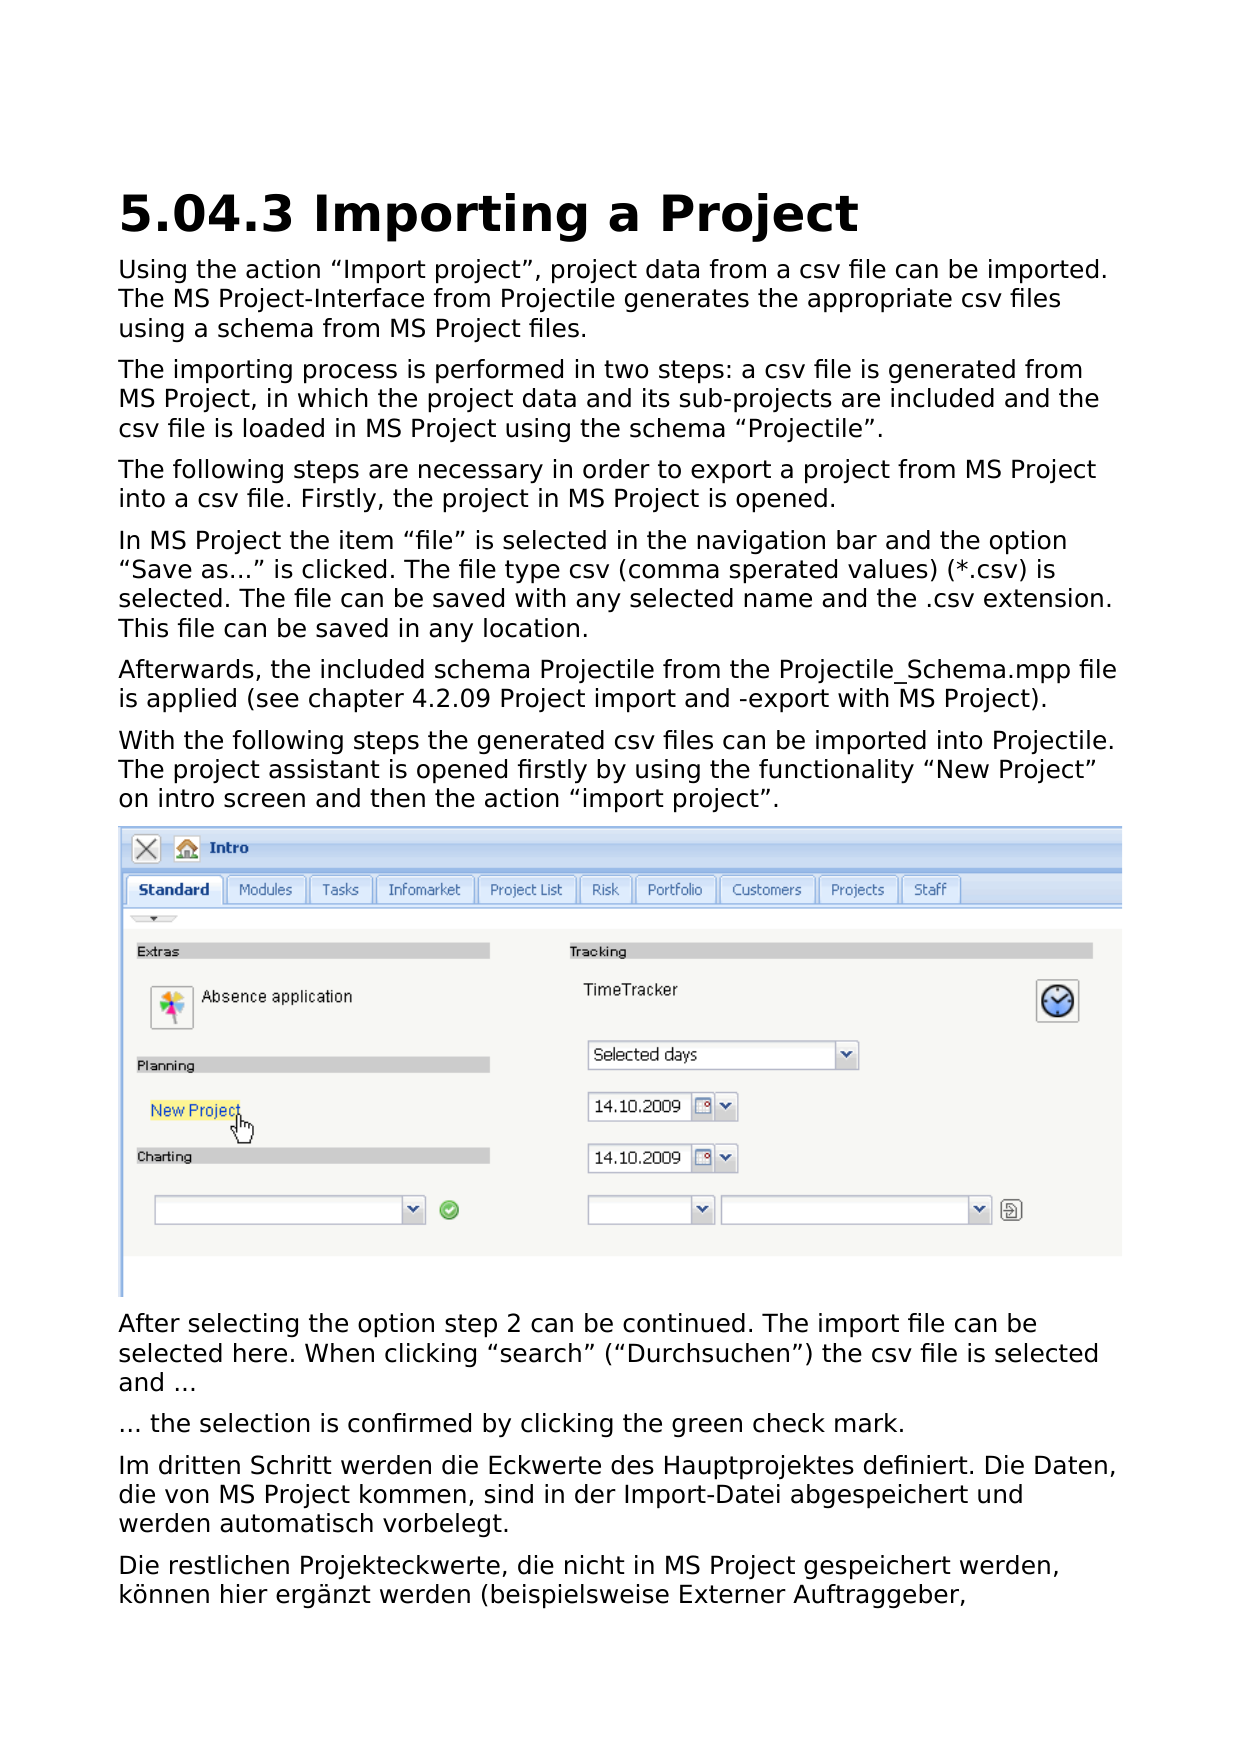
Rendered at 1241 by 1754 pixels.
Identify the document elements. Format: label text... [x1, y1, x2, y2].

text With the following steps the generated csv files can be imported into Projectile. The project assistant is opened firstly by using the functionality “New Project” on intro screen and then the action “import project”. [118, 726, 1122, 814]
text ... the selection is confirmed by clicking the green check mark. [118, 1409, 1122, 1439]
text Using the action “Import project”, project data from a csv file can be imported. The MS Project-Interface from Projectile generates the appropriate csv files using a schema from MS Project files. [118, 256, 1122, 343]
subtitle 5.04.3 Importing a Project [118, 185, 1122, 243]
picture [118, 826, 1123, 1297]
text In MS Project the item “file” is selected in the navigation bar and the option “Save as...” is clicked. The file type csv (comma sperated values) (*.csv) is selected. The file can be saved with any selected name and the .csv extension. This file can be saved in any location. [118, 526, 1122, 643]
text Im dritten Schritt werden die Eckwerte des Hauptprojektes definiert. Die Daten, die von MS Project kommen, sind in der Import-Datei abgespeichert und werden automatisch vorbelegt. [118, 1451, 1122, 1539]
text Afterwards, the included schema Projectile from the Projectile_Schema.mpp file is applied (see chapter 4.2.09 Project import and -export with MS Project). [118, 656, 1122, 714]
text Die restlichen Projekteckwerte, die nicht in MS Project gespeichert werden, können hier ergänzt werden (beispielsweise Externer Auftraggeber, [118, 1551, 1122, 1609]
text The following steps are necessary in order to export a project from MS Project into a csv file. Firstly, the project in MS Project is opened. [118, 456, 1122, 514]
text After selecting the option step 2 can be continued. The import file can be selected here. When clicking “search” (“Durchsuchen”) the csv file is selected and ... [118, 1309, 1122, 1397]
text The importing process is performed in two steps: a csv file is generated from MS Project, in which the project data and its sub-projects are included and the csv file is loaded in MS Project using the schema “Projectile”. [118, 356, 1122, 443]
